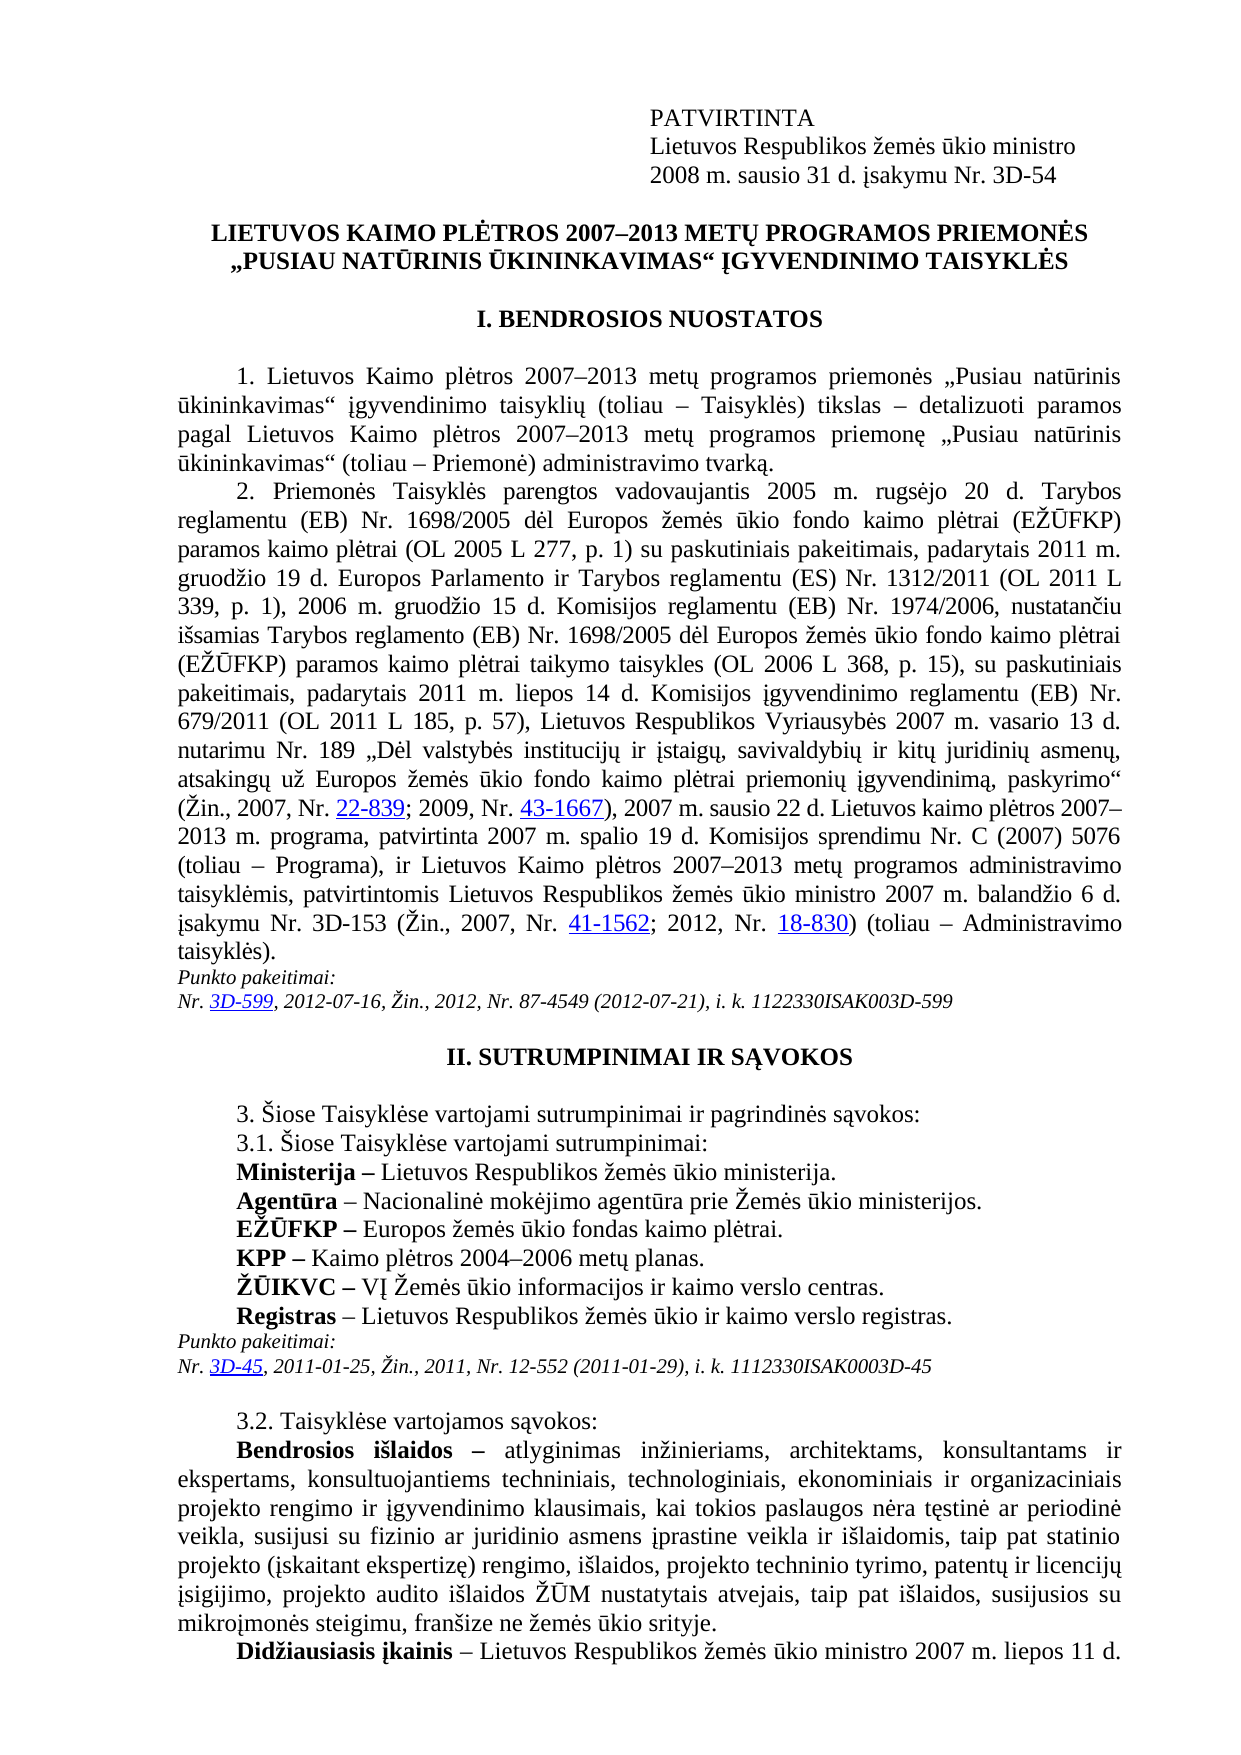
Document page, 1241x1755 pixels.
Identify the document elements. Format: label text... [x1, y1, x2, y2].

text 3.2. Taisyklėse vartojamos sąvokos: [177, 1406, 1122, 1435]
text Registras – Lietuvos Respublikos žemės ūkio ir kaimo verslo registras. [177, 1301, 1122, 1329]
text ŽŪIKVC – VĮ Žemės ūkio informacijos ir kaimo verslo centras. [177, 1272, 1122, 1301]
text 3. Šiose Taisyklėse vartojami sutrumpinimai ir pagrindinės sąvokos: [177, 1099, 1122, 1128]
text 2008 m. sausio 31 d. įsakymu Nr. 3D-54 [649, 160, 1122, 189]
text Ministerija – Lietuvos Respublikos žemės ūkio ministerija. [177, 1157, 1122, 1186]
text Punkto pakeitimai: [177, 1329, 1122, 1353]
text Didžiausiasis įkainis – Lietuvos Respublikos žemės ūkio ministro 2007 m. liepos 11 d. [177, 1636, 1122, 1665]
text PATVIRTINTA [649, 103, 1122, 131]
text Lietuvos Respublikos žemės ūkio ministro [649, 131, 1122, 160]
text Bendrosios išlaidos – atlyginimas inžinieriams, architektams, konsultantams ir ekspertams, konsultuojantiems techniniais, technologiniais, ekonominiais ir organizaciniais projekto rengimo ir įgyvendinimo klausimais, kai tokios paslaugos nėra tęstinė ar periodinė veikla, susijusi su fizinio ar juridinio asmens įprastine veikla ir išlaidomis, taip pat statinio projekto (įskaitant ekspertizę) rengimo, išlaidos, projekto techninio tyrimo, patentų ir licencijų įsigijimo, projekto audito išlaidos ŽŪM nustatytais atvejais, taip pat išlaidos, susijusios su mikroįmonės steigimu, franšize ne žemės ūkio srityje. [177, 1435, 1122, 1636]
text 1. Lietuvos Kaimo plėtros 2007–2013 metų programos priemonės „Pusiau natūrinis ūkininkavimas“ įgyvendinimo taisyklių (toliau – Taisyklės) tikslas – detalizuoti paramos pagal Lietuvos Kaimo plėtros 2007–2013 metų programos priemonę „Pusiau natūrinis ūkininkavimas“ (toliau – Priemonė) administravimo tvarką. [177, 361, 1122, 476]
text II. SUTRUMPINIMAI IR SĄVOKOS [177, 1042, 1122, 1071]
text Nr. 3D-599, 2012-07-16, Žin., 2012, Nr. 87-4549 (2012-07-21), i. k. 1122330ISAK003D-599 [177, 989, 1122, 1013]
text Punkto pakeitimai: [177, 965, 1122, 989]
text Agentūra – Nacionalinė mokėjimo agentūra prie Žemės ūkio ministerijos. [177, 1186, 1122, 1214]
text 3.1. Šiose Taisyklėse vartojami sutrumpinimai: [177, 1128, 1122, 1157]
text Nr. 3D-45, 2011-01-25, Žin., 2011, Nr. 12-552 (2011-01-29), i. k. 1112330ISAK0003D-45 [177, 1353, 1122, 1378]
text KPP – Kaimo plėtros 2004–2006 metų planas. [177, 1243, 1122, 1272]
text EŽŪFKP – Europos žemės ūkio fondas kaimo plėtrai. [177, 1214, 1122, 1243]
text I. BENDROSIOS NUOSTATOS [177, 304, 1122, 333]
text 2. Priemonės Taisyklės parengtos vadovaujantis 2005 m. rugsėjo 20 d. Tarybos reglamentu (EB) Nr. 1698/2005 dėl Europos žemės ūkio fondo kaimo plėtrai (EŽŪFKP) paramos kaimo plėtrai (OL 2005 L 277, p. 1) su paskutiniais pakeitimais, padarytais 2011 m. gruodžio 19 d. Europos Parlamento ir Tarybos reglamentu (ES) Nr. 1312/2011 (OL 2011 L 339, p. 1), 2006 m. gruodžio 15 d. Komisijos reglamentu (EB) Nr. 1974/2006, nustatančiu išsamias Tarybos reglamento (EB) Nr. 1698/2005 dėl Europos žemės ūkio fondo kaimo plėtrai (EŽŪFKP) paramos kaimo plėtrai taikymo taisykles (OL 2006 L 368, p. 15), su paskutiniais pakeitimais, padarytais 2011 m. liepos 14 d. Komisijos įgyvendinimo reglamentu (EB) Nr. 679/2011 (OL 2011 L 185, p. 57), Lietuvos Respublikos Vyriausybės 2007 m. vasario 13 d. nutarimu Nr. 189 „Dėl valstybės institucijų ir įstaigų, savivaldybių ir kitų juridinių asmenų, atsakingų už Europos žemės ūkio fondo kaimo plėtrai priemonių įgyvendinimą, paskyrimo“ (Žin., 2007, Nr. 22-839; 2009, Nr. 43-1667), 2007 m. sausio 22 d. Lietuvos kaimo plėtros 2007–2013 m. programa, patvirtinta 2007 m. spalio 19 d. Komisijos sprendimu Nr. C (2007) 5076 (toliau – Programa), ir Lietuvos Kaimo plėtros 2007–2013 metų programos administravimo taisyklėmis, patvirtintomis Lietuvos Respublikos žemės ūkio ministro 2007 m. balandžio 6 d. įsakymu Nr. 3D-153 (Žin., 2007, Nr. 41-1562; 2012, Nr. 18-830) (toliau – Administravimo taisyklės). [177, 476, 1122, 965]
text LIETUVOS KAIMO PLĖTROS 2007–2013 METŲ PROGRAMOS PRIEMONĖS „PUSIAU NATŪRINIS ŪKININKAVIMAS“ ĮGYVENDINIMO TAISYKLĖS [177, 218, 1122, 275]
